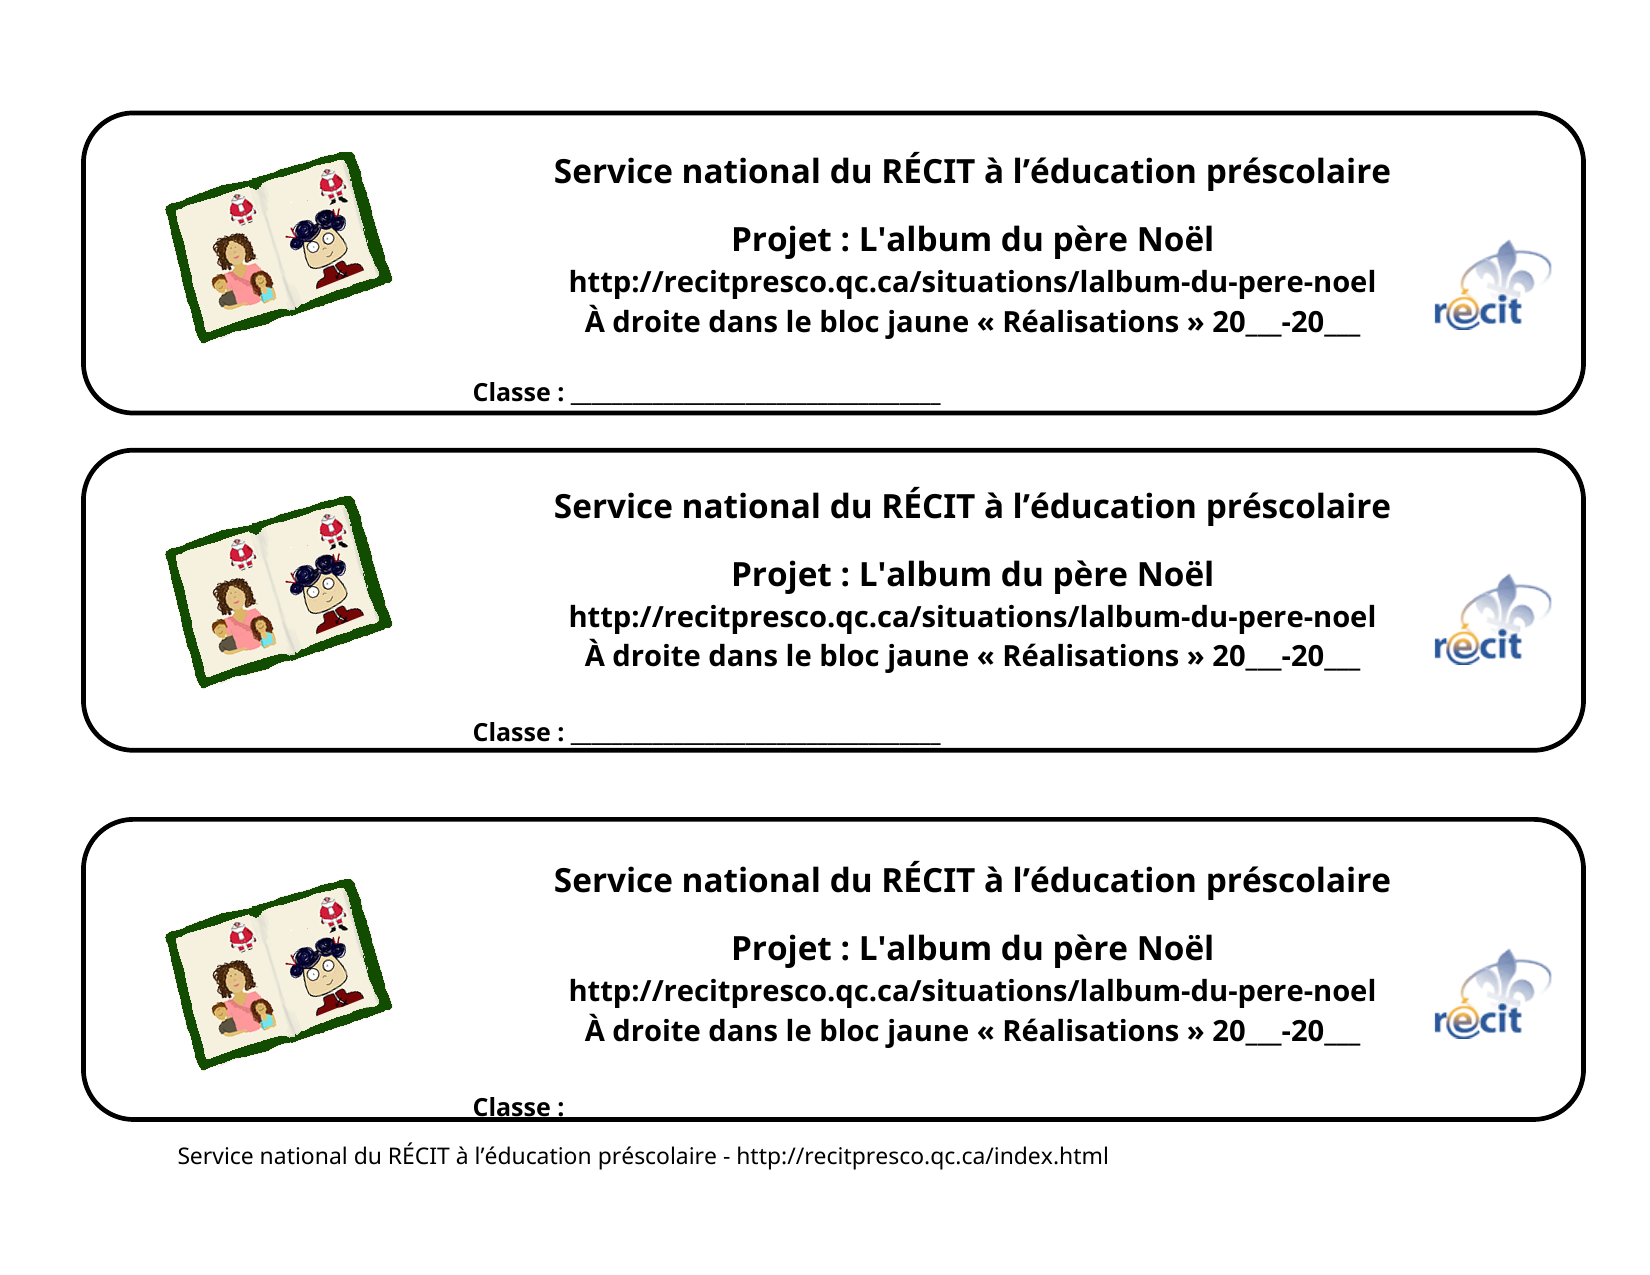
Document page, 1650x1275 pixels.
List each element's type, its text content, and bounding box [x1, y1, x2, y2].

text Service national du RÉCIT à l’éducation préscolaire [472, 857, 1473, 902]
text Classe : ____________________________________ [472, 375, 1473, 409]
picture [1434, 239, 1552, 330]
picture [1434, 948, 1552, 1039]
text http://recitpresco.qc.ca/situations/lalbum-du-pere-noel [472, 261, 1433, 301]
picture [160, 152, 401, 345]
text Projet : L'album du père Noël [472, 925, 1553, 1041]
text Classe : ____________________________________ [472, 1089, 1473, 1117]
text Classe : ____________________________________ [472, 715, 1473, 747]
text http://recitpresco.qc.ca/situations/lalbum-du-pere-noel [472, 596, 1433, 636]
picture [160, 496, 401, 690]
text À droite dans le bloc jaune « Réalisations » 20___-20___ [472, 636, 1473, 675]
text Service national du RÉCIT à l’éducation préscolaire [472, 482, 1473, 528]
text Projet : L'album du père Noël [472, 551, 1553, 666]
text Projet : L'album du père Noël [472, 216, 1553, 331]
text À droite dans le bloc jaune « Réalisations » 20___-20___ [472, 301, 1473, 341]
text http://recitpresco.qc.ca/situations/lalbum-du-pere-noel [472, 971, 1433, 1010]
picture [160, 879, 401, 1072]
text Service national du RÉCIT à l’éducation préscolaire [472, 148, 1473, 193]
text À droite dans le bloc jaune « Réalisations » 20___-20___ [472, 1010, 1473, 1050]
picture [1434, 573, 1552, 665]
